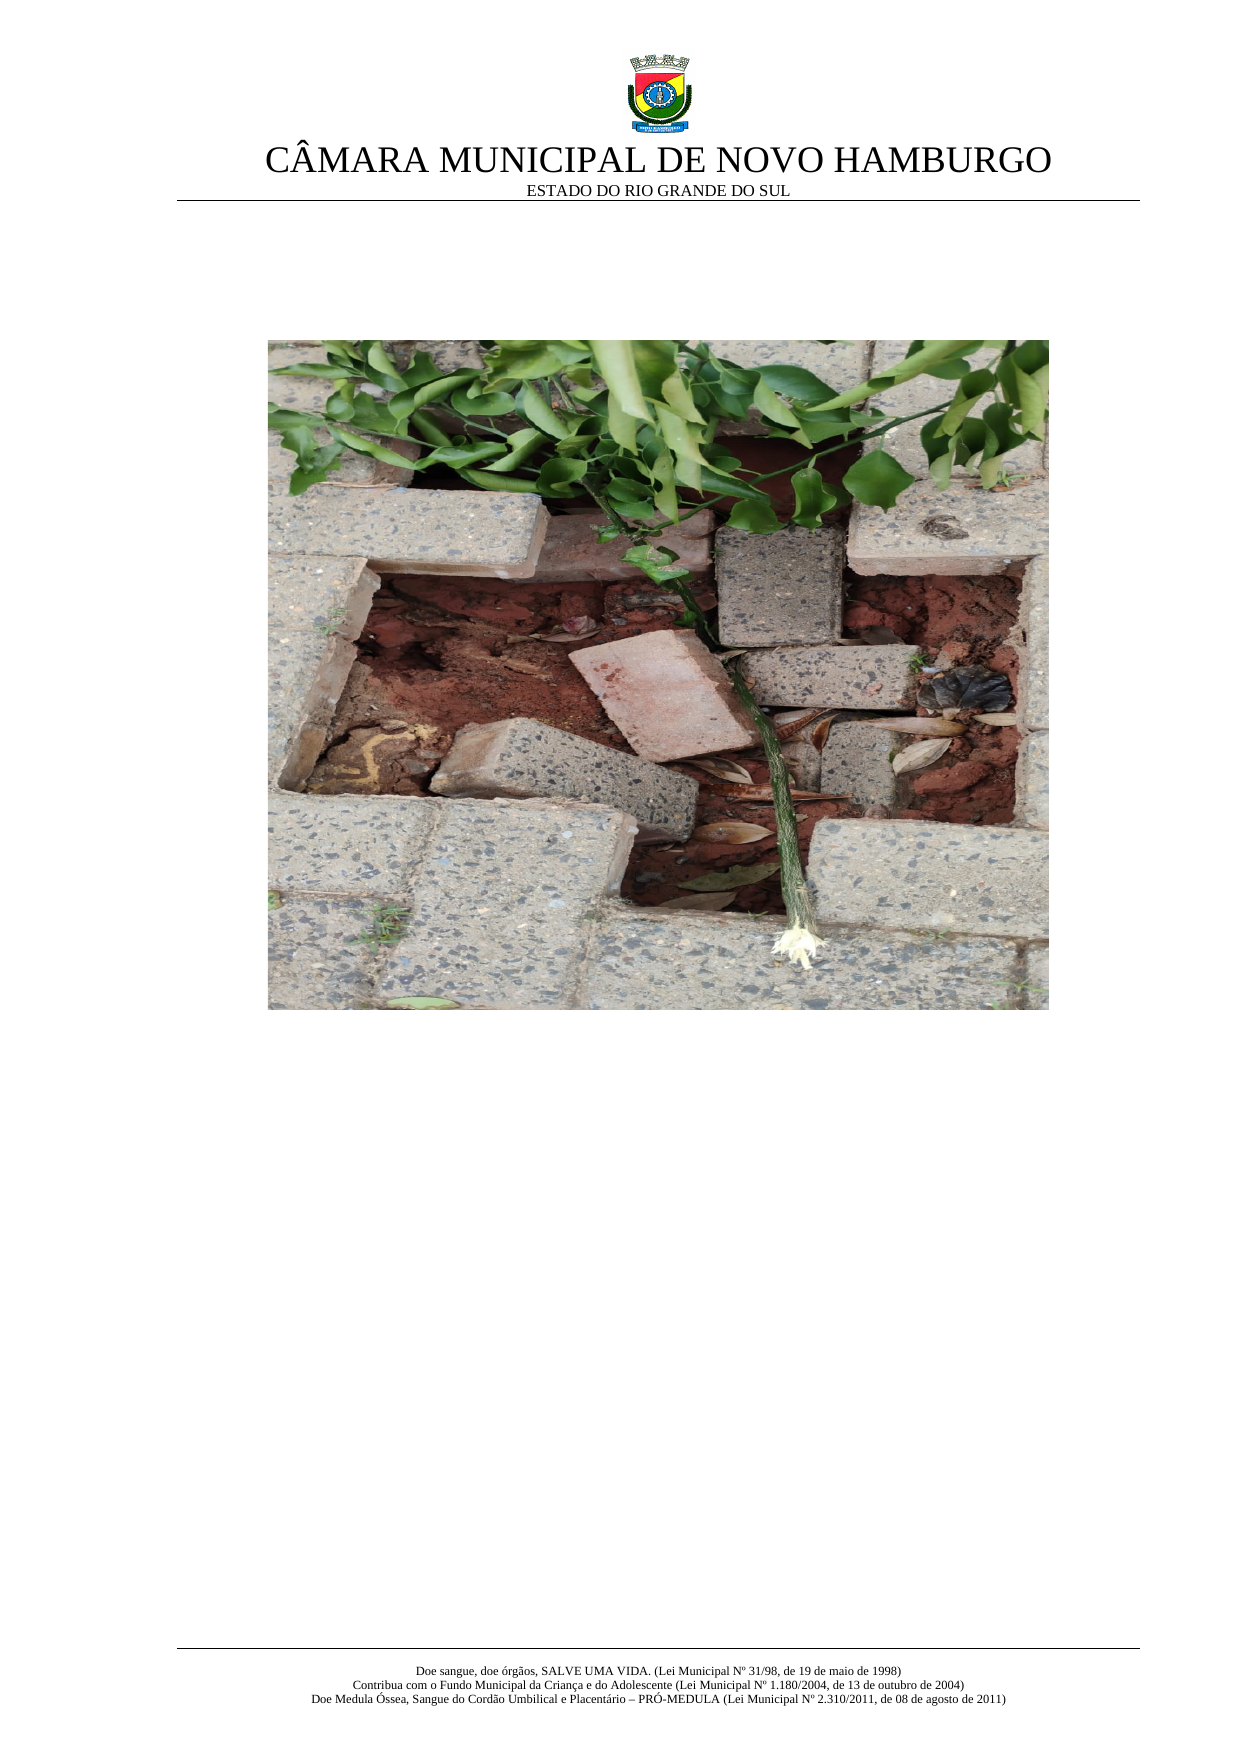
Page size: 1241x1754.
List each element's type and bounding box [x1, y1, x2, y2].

picture [267, 340, 1049, 1010]
picture [622, 48, 695, 137]
